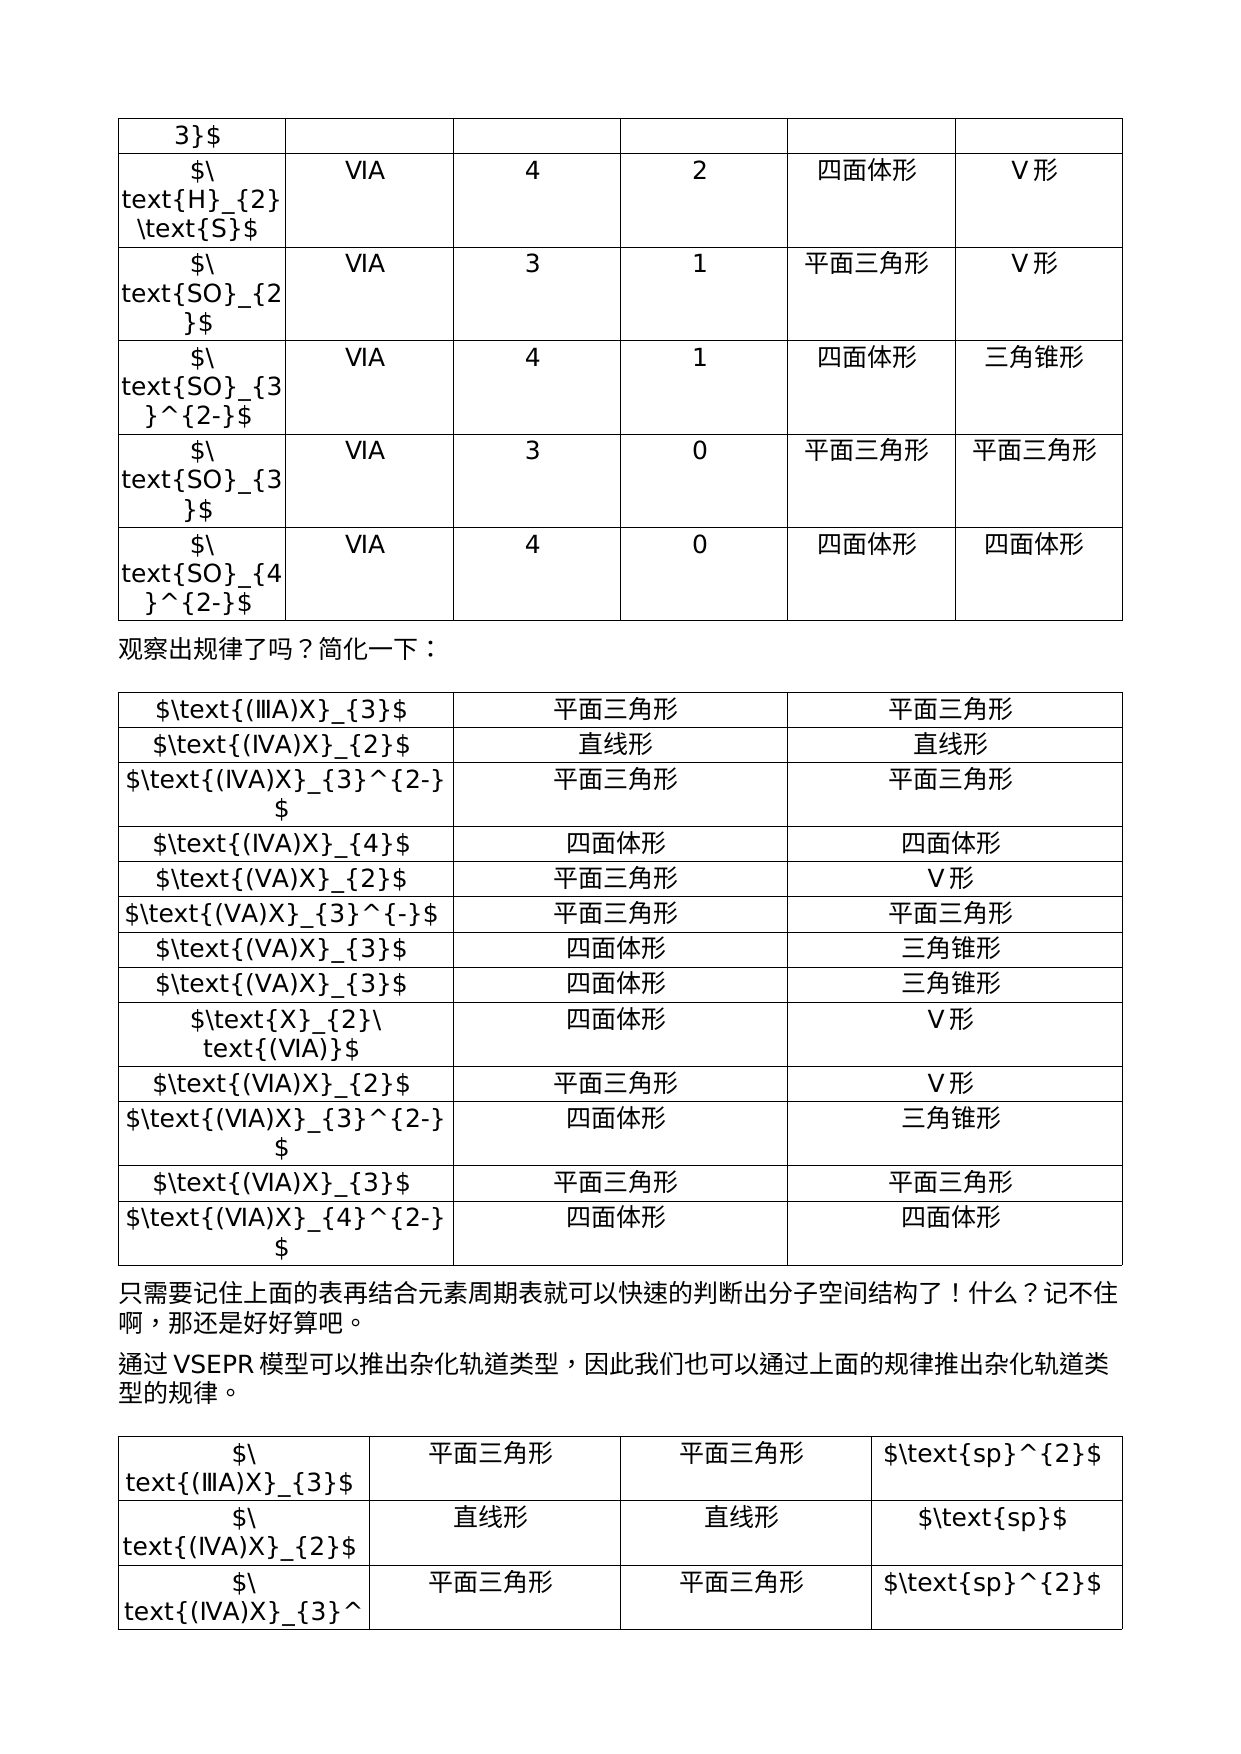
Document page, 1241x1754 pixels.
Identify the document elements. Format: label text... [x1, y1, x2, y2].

table_cell 平面三角形 [788, 435, 955, 527]
table_cell 四面体形 [788, 827, 1122, 861]
table_cell 4 [454, 528, 620, 620]
table_cell 平面三角形 [370, 1566, 620, 1629]
text 通过VSEPR模型可以推出杂化轨道类型，因此我们也可以通过上面的规律推出杂化轨道类型的规律。 [118, 1351, 1122, 1409]
table_cell V形 [956, 248, 1122, 340]
table_cell $\text{(ⅤA)X}_{3}$ [119, 933, 453, 967]
table_cell 四面体形 [788, 341, 955, 433]
table_cell $\text{X}_{2}\text{(ⅥA)}$ [119, 1003, 453, 1066]
table_cell $\text{(ⅣA)X}_{4}$ [119, 827, 453, 861]
table_cell $\text{(ⅤA)X}_{2}$ [119, 862, 453, 896]
table_cell ⅥA [286, 154, 453, 247]
table_cell 直线形 [621, 1501, 871, 1565]
table_cell 四面体形 [454, 933, 787, 967]
table_cell ⅥA [286, 248, 453, 340]
table_cell 平面三角形 [454, 1067, 787, 1101]
table_cell $\text{SO}_{4}^{2-}$ [119, 528, 285, 620]
table_cell 四面体形 [454, 1102, 787, 1165]
table_cell 直线形 [454, 728, 787, 762]
table_cell $\text{(ⅣA)X}_{2}$ [119, 1501, 369, 1565]
table_header 平面三角形 [621, 1437, 871, 1500]
table_cell 四面体形 [454, 827, 787, 861]
table_cell 三角锥形 [956, 341, 1122, 433]
table_cell $\text{(ⅥA)X}_{2}$ [119, 1067, 453, 1101]
table_cell V形 [788, 1003, 1122, 1066]
table_cell 0 [621, 528, 787, 620]
table_cell 3}$ [119, 119, 285, 153]
table_cell 四面体形 [454, 968, 787, 1002]
table_header 平面三角形 [788, 693, 1122, 727]
table_cell 3 [454, 248, 620, 340]
table_cell [788, 119, 955, 153]
table_header $\text{(ⅢA)X}_{3}$ [119, 1437, 369, 1500]
table_cell $\text{(ⅣA)X}_{3}^ [119, 1566, 369, 1629]
table_cell V形 [788, 1067, 1122, 1101]
table_cell ⅥA [286, 341, 453, 433]
table_cell 平面三角形 [788, 1166, 1122, 1201]
table_cell $\text{SO}_{3}$ [119, 435, 285, 527]
text 观察出规律了吗？简化一下： [118, 635, 1122, 664]
table_cell $\text{sp}$ [872, 1501, 1122, 1565]
table_cell 三角锥形 [788, 968, 1122, 1002]
table_cell 平面三角形 [788, 897, 1122, 932]
table_cell 平面三角形 [956, 435, 1122, 527]
table_cell $\text{(ⅥA)X}_{4}^{2-}$ [119, 1202, 453, 1265]
table_cell [286, 119, 453, 153]
table_cell 4 [454, 154, 620, 247]
table_cell $\text{(ⅣA)X}_{2}$ [119, 728, 453, 762]
table_cell $\text{(ⅤA)X}_{3}$ [119, 968, 453, 1002]
table_cell $\text{SO}_{3}^{2-}$ [119, 341, 285, 433]
table_cell 平面三角形 [788, 763, 1122, 826]
table_cell 平面三角形 [454, 763, 787, 826]
table_cell ⅥA [286, 528, 453, 620]
table_cell [454, 119, 620, 153]
table_cell 3 [454, 435, 620, 527]
table_cell $\text{SO}_{2}$ [119, 248, 285, 340]
table_cell 平面三角形 [454, 1166, 787, 1201]
table_header 平面三角形 [370, 1437, 620, 1500]
table_cell 四面体形 [956, 528, 1122, 620]
table_cell $\text{(ⅤA)X}_{3}^{-}$ [119, 897, 453, 932]
table_cell 四面体形 [788, 528, 955, 620]
table_cell 四面体形 [788, 1202, 1122, 1265]
table_cell 直线形 [370, 1501, 620, 1565]
table_header $\text{(ⅢA)X}_{3}$ [119, 693, 453, 727]
table_cell 平面三角形 [454, 862, 787, 896]
table_cell 四面体形 [454, 1202, 787, 1265]
table_cell V形 [788, 862, 1122, 896]
table_cell $\text{H}_{2}\text{S}$ [119, 154, 285, 247]
table_cell 1 [621, 248, 787, 340]
table_cell 平面三角形 [788, 248, 955, 340]
table_cell 三角锥形 [788, 1102, 1122, 1165]
table_header $\text{sp}^{2}$ [872, 1437, 1122, 1500]
text 只需要记住上面的表再结合元素周期表就可以快速的判断出分子空间结构了！什么？记不住啊，那还是好好算吧。 [118, 1280, 1122, 1338]
table_cell $\text{(ⅣA)X}_{3}^{2-}$ [119, 763, 453, 826]
table_cell $\text{sp}^{2}$ [872, 1566, 1122, 1629]
table_cell ⅥA [286, 435, 453, 527]
table_cell 直线形 [788, 728, 1122, 762]
table_cell 平面三角形 [621, 1566, 871, 1629]
table_cell 0 [621, 435, 787, 527]
table_cell 三角锥形 [788, 933, 1122, 967]
table_cell 1 [621, 341, 787, 433]
table_cell [956, 119, 1122, 153]
table_cell 2 [621, 154, 787, 247]
table_cell V形 [956, 154, 1122, 247]
table_cell $\text{(ⅥA)X}_{3}$ [119, 1166, 453, 1201]
table_cell 平面三角形 [454, 897, 787, 932]
table_cell 4 [454, 341, 620, 433]
table_header 平面三角形 [454, 693, 787, 727]
table_cell 四面体形 [454, 1003, 787, 1066]
table_cell $\text{(ⅥA)X}_{3}^{2-}$ [119, 1102, 453, 1165]
table_cell [621, 119, 787, 153]
table_cell 四面体形 [788, 154, 955, 247]
